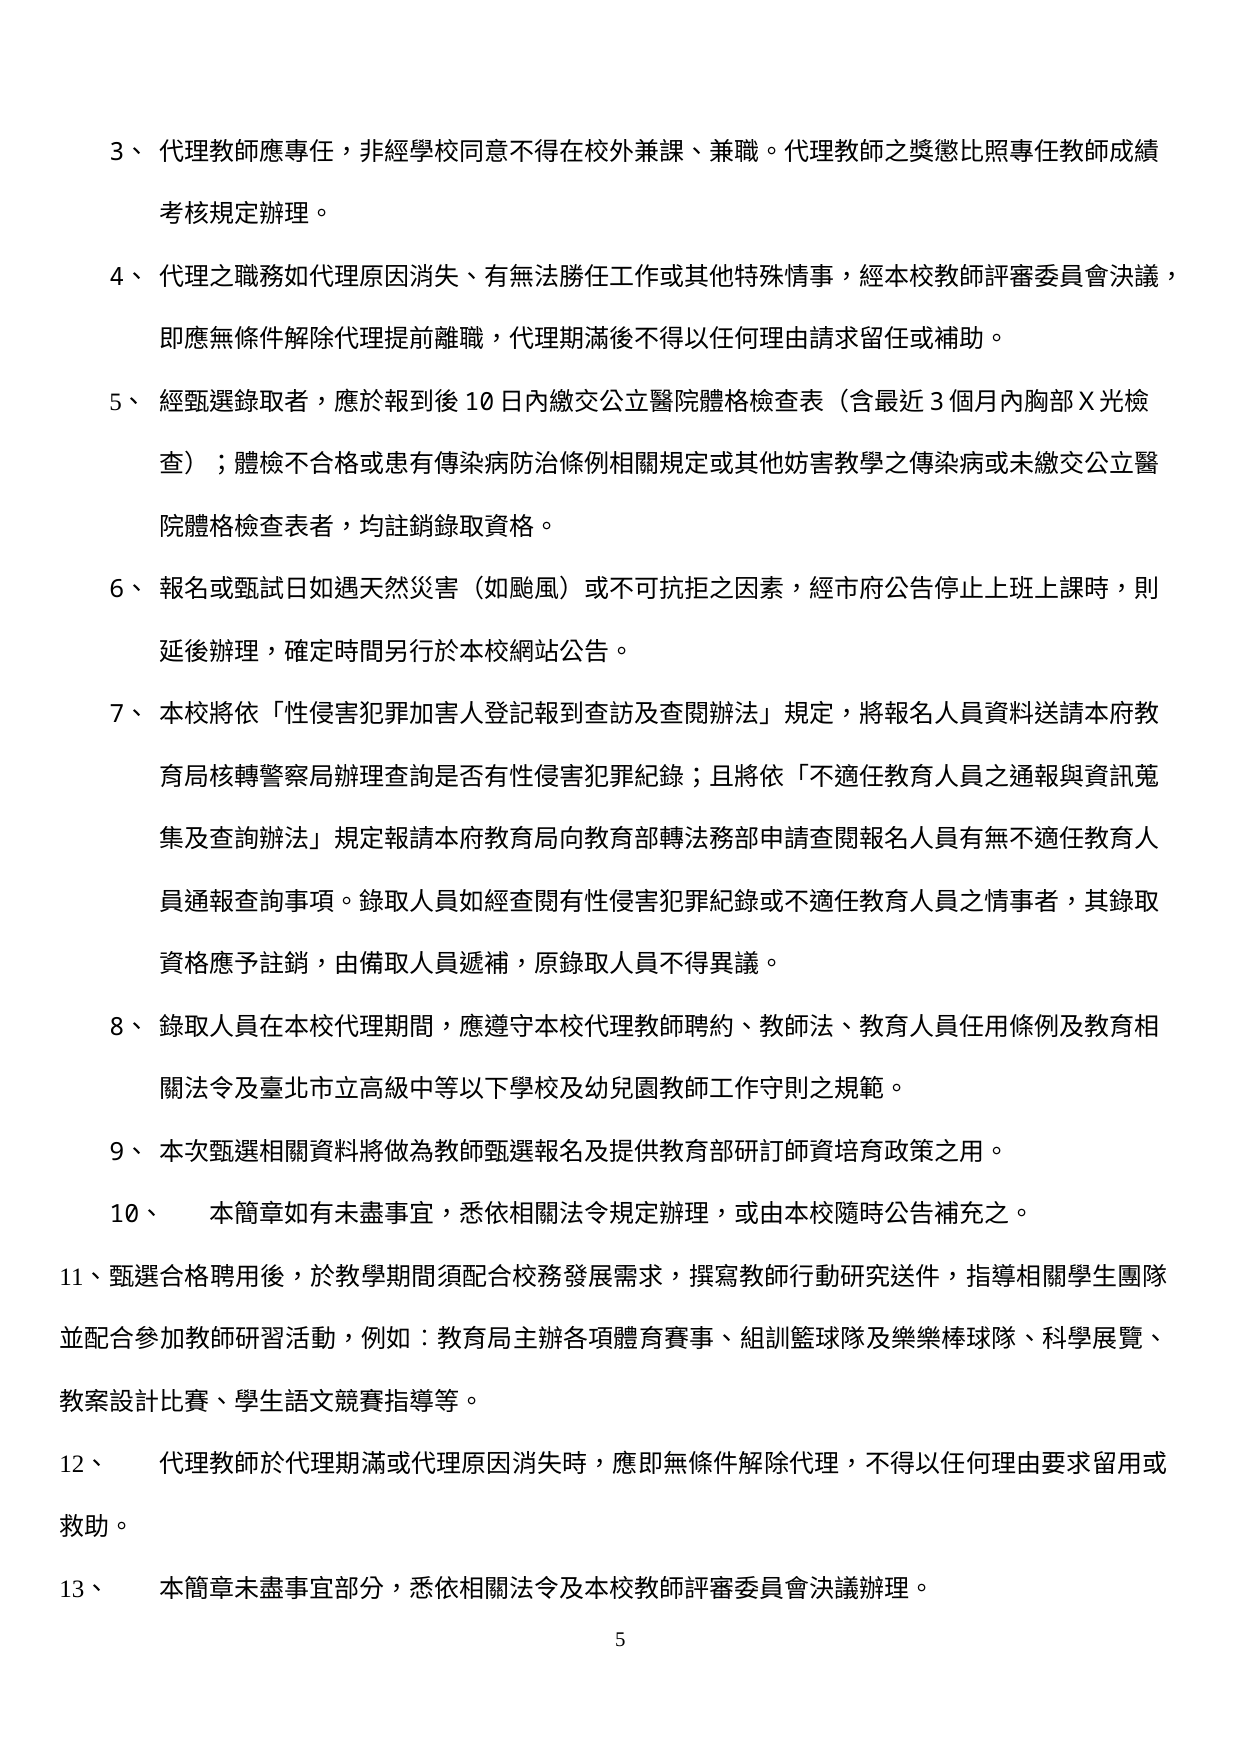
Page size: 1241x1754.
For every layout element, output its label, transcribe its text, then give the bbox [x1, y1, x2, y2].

list 本簡章如有未盡事宜，悉依相關法令規定辦理，或由本校隨時公告補充之。 [109, 1170, 1181, 1233]
list 代理教師於代理期滿或代理原因消失時，應即無條件解除代理，不得以任何理由要求留用或救助。 [59, 1420, 1169, 1545]
list 錄取人員在本校代理期間，應遵守本校代理教師聘約、教師法、教育人員任用條例及教育相關法令及臺北市立高級中等以下學校及幼兒園教師工作守則之規範。 [109, 983, 1181, 1108]
list 本校將依「性侵害犯罪加害人登記報到查訪及查閱辦法」規定，將報名人員資料送請本府教育局核轉警察局辦理查詢是否有性侵害犯罪紀錄；且將依「不適任教育人員之通報與資訊蒐集及查詢辦法」規定報請本府教育局向教育部轉法務部申請查閱報名人員有無不適任教育人員通報查詢事項。錄取人員如經查閱有性侵害犯罪紀錄或不適任教育人員之情事者，其錄取資格應予註銷，由備取人員遞補，原錄取人員不得異議。 [109, 670, 1181, 983]
list 本次甄選相關資料將做為教師甄選報名及提供教育部研訂師資培育政策之用。 [109, 1108, 1181, 1170]
list 甄選合格聘用後，於教學期間須配合校務發展需求，撰寫教師行動研究送件，指導相關學生團隊並配合參加教師研習活動，例如︰教育局主辦各項體育賽事、組訓籃球隊及樂樂棒球隊、科學展覽、教案設計比賽、學生語文競賽指導等。 [59, 1233, 1169, 1420]
list 報名或甄試日如遇天然災害（如颱風）或不可抗拒之因素，經市府公告停止上班上課時，則延後辦理，確定時間另行於本校網站公告。 [109, 545, 1181, 670]
list 代理之職務如代理原因消失、有無法勝任工作或其他特殊情事，經本校教師評審委員會決議，即應無條件解除代理提前離職，代理期滿後不得以任何理由請求留任或補助。 [109, 233, 1181, 358]
list 代理教師應專任，非經學校同意不得在校外兼課、兼職。代理教師之獎懲比照專任教師成績考核規定辦理。 [109, 108, 1181, 233]
list 本簡章未盡事宜部分，悉依相關法令及本校教師評審委員會決議辦理。 [59, 1545, 1169, 1608]
list 經甄選錄取者，應於報到後10日內繳交公立醫院體格檢查表（含最近3個月內胸部Ｘ光檢查）；體檢不合格或患有傳染病防治條例相關規定或其他妨害教學之傳染病或未繳交公立醫院體格檢查表者，均註銷錄取資格。 [109, 358, 1181, 545]
